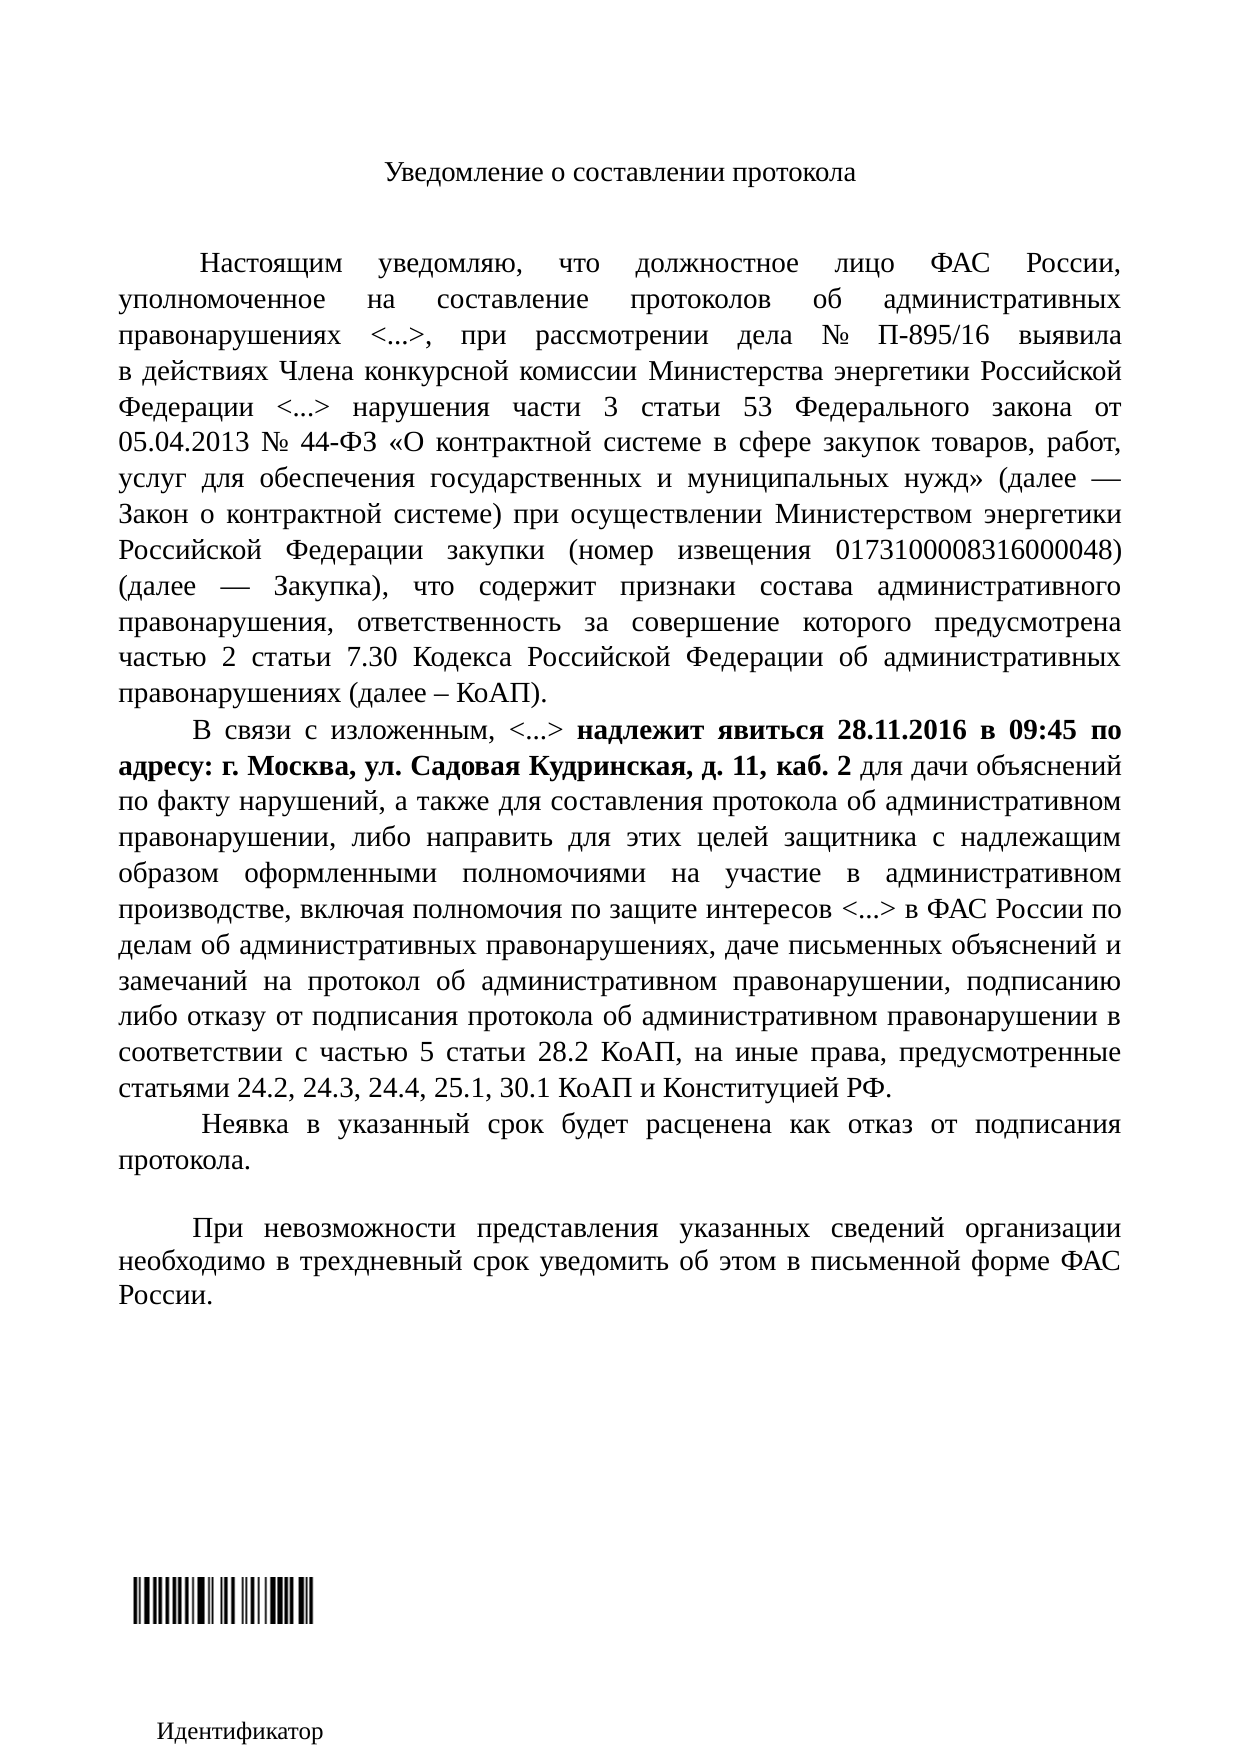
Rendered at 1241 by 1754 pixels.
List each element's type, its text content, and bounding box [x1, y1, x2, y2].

text Уведомление о составлении протокола [118, 154, 1122, 187]
picture [118, 1577, 331, 1624]
text Неявка в указанный срок будет расценена как отказ от подписания протокола. [118, 1106, 1122, 1175]
text Настоящим уведомляю, что должностное лицо ФАС России, уполномоченное на составление протоколов об административных правонарушениях <...>, при рассмотрении дела № П-895/16 выявила в действиях Члена конкурсной комиссии Министерства энергетики Российской Федерации <...> нарушения части 3 статьи 53 Федерального закона от 05.04.2013 № 44-ФЗ «О контрактной системе в сфере закупок товаров, работ, услуг для обеспечения государственных и муниципальных нужд» (далее — Закон о контрактной системе) при осуществлении Министерством энергетики Российской Федерации закупки (номер извещения 0173100008316000048) (далее — Закупка), что содержит признаки состава административного правонарушения, ответственность за совершение которого предусмотрена частью 2 статьи 7.30 Кодекса Российской Федерации об административных правонарушениях (далее – КоАП). [118, 245, 1122, 709]
text В связи с изложенным, <...> надлежит явиться 28.11.2016 в 09:45 по адресу: г. Москва, ул. Садовая Кудринская, д. 11, каб. 2 для дачи объяснений по факту нарушений, а также для составления протокола об административном правонарушении, либо направить для этих целей защитника с надлежащим образом оформленными полномочиями на участие в административном производстве, включая полномочия по защите интересов <...> в ФАС России по делам об административных правонарушениях, даче письменных объяснений и замечаний на протокол об административном правонарушении, подписанию либо отказу от подписания протокола об административном правонарушении в соответствии с частью 5 статьи 28.2 КоАП, на иные права, предусмотренные статьями 24.2, 24.3, 24.4, 25.1, 30.1 КоАП и Конституцией РФ. [118, 712, 1122, 1104]
text При невозможности представления указанных сведений организации необходимо в трехдневный срок уведомить об этом в письменной форме ФАС России. [118, 1210, 1122, 1310]
